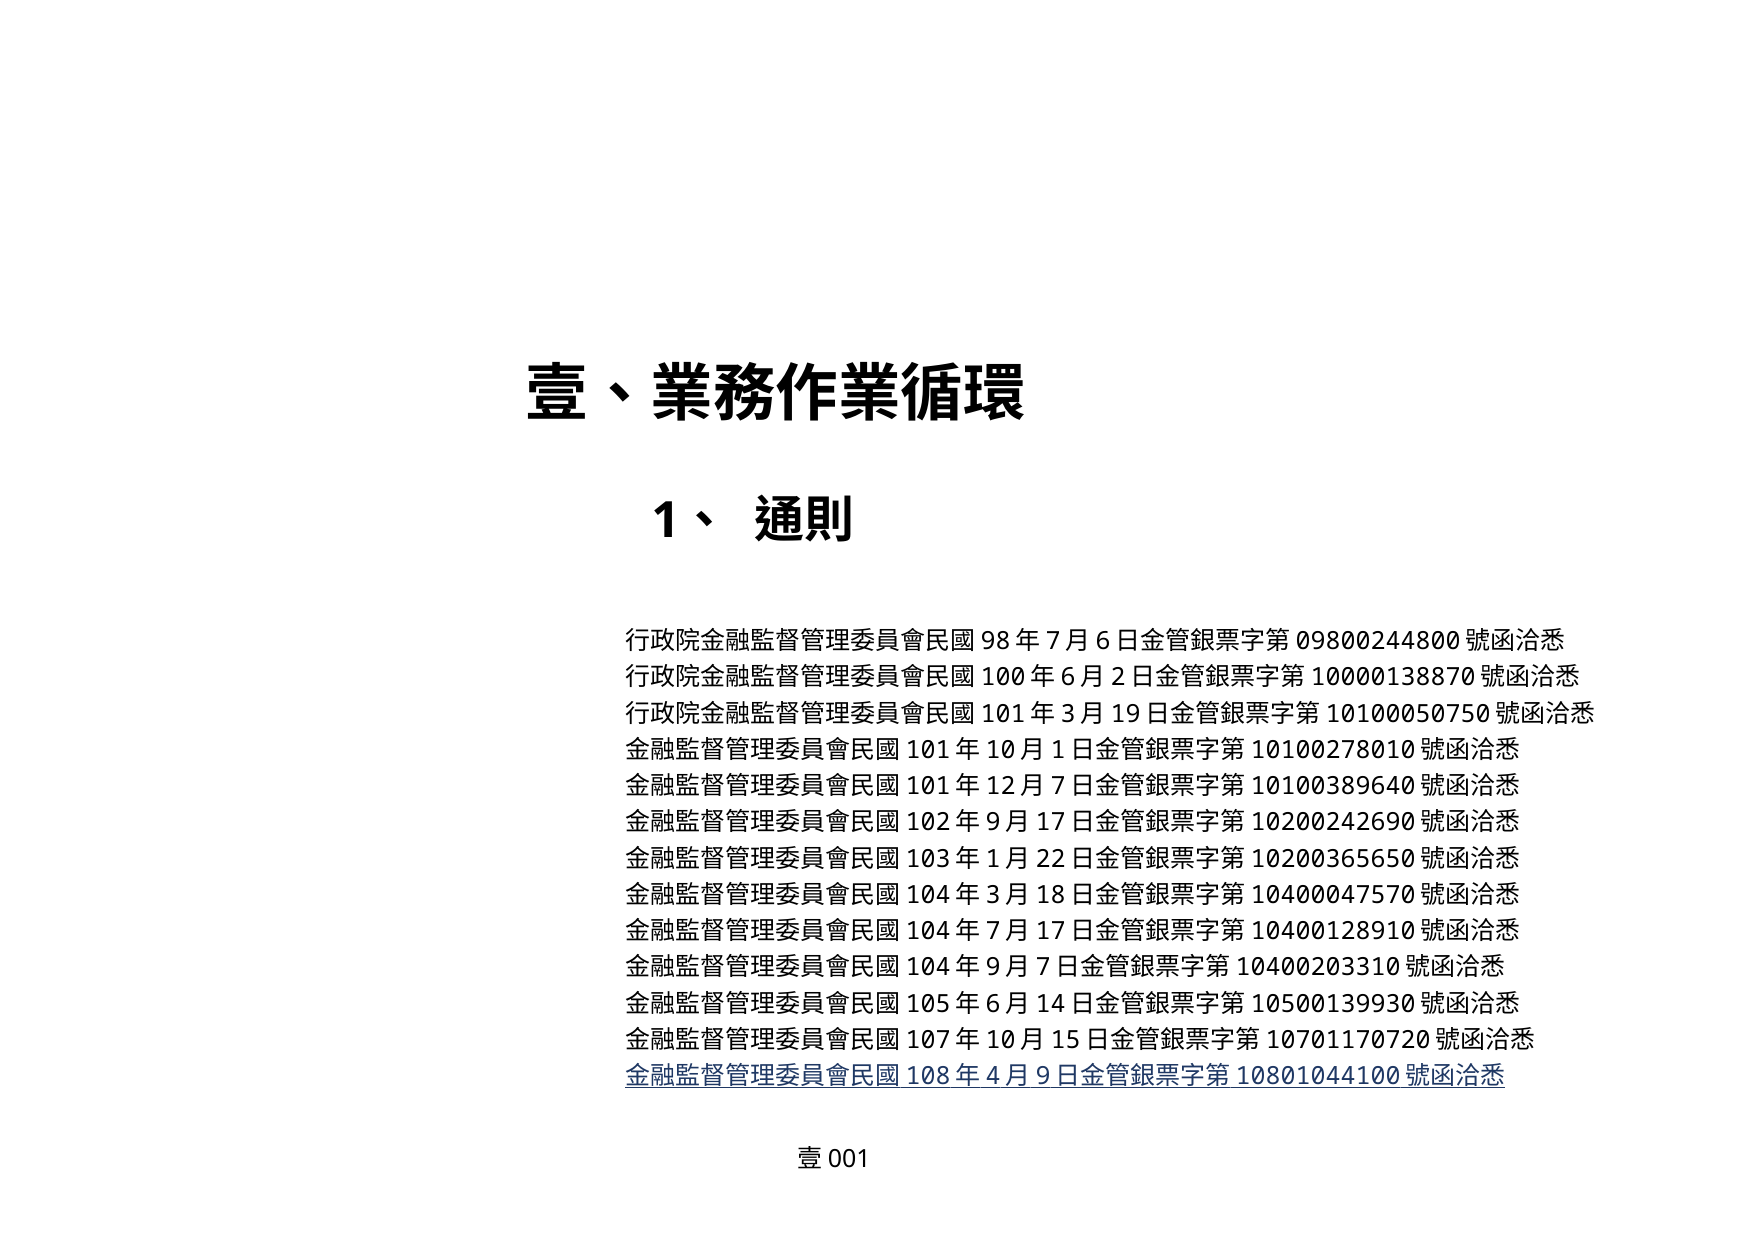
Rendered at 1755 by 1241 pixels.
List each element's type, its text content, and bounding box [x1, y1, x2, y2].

text 金融監督管理委員會民國105年6月14日金管銀票字第10500139930號函洽悉 [625, 983, 1654, 1019]
text 行政院金融監督管理委員會民國101年3月19日金管銀票字第10100050750號函洽悉 [625, 693, 1667, 729]
text 金融監督管理委員會民國104年3月18日金管銀票字第10400047570號函洽悉 [625, 874, 1654, 911]
list 通則 [651, 480, 1654, 552]
text 壹、業務作業循環 [463, 365, 1654, 428]
text 金融監督管理委員會民國101年12月7日金管銀票字第10100389640號函洽悉 [625, 766, 1654, 802]
text 金融監督管理委員會民國103年1月22日金管銀票字第10200365650號函洽悉 [625, 838, 1654, 874]
text 金融監督管理委員會民國107年10月15日金管銀票字第10701170720號函洽悉 [625, 1019, 1654, 1056]
text 金融監督管理委員會民國104年9月7日金管銀票字第10400203310號函洽悉 [625, 947, 1654, 983]
text 行政院金融監督管理委員會民國100年6月2日金管銀票字第10000138870號函洽悉 [625, 657, 1654, 693]
text 金融監督管理委員會民國102年9月17日金管銀票字第10200242690號函洽悉 [625, 802, 1654, 838]
text 金融監督管理委員會民國101年10月1日金管銀票字第10100278010號函洽悉 [625, 729, 1654, 766]
text 金融監督管理委員會民國104年7月17日金管銀票字第10400128910號函洽悉 [625, 911, 1654, 947]
text 金融監督管理委員會民國108年4月9日金管銀票字第10801044100號函洽悉 [625, 1056, 1654, 1092]
text 行政院金融監督管理委員會民國98年7月6日金管銀票字第09800244800號函洽悉 [625, 621, 1654, 657]
